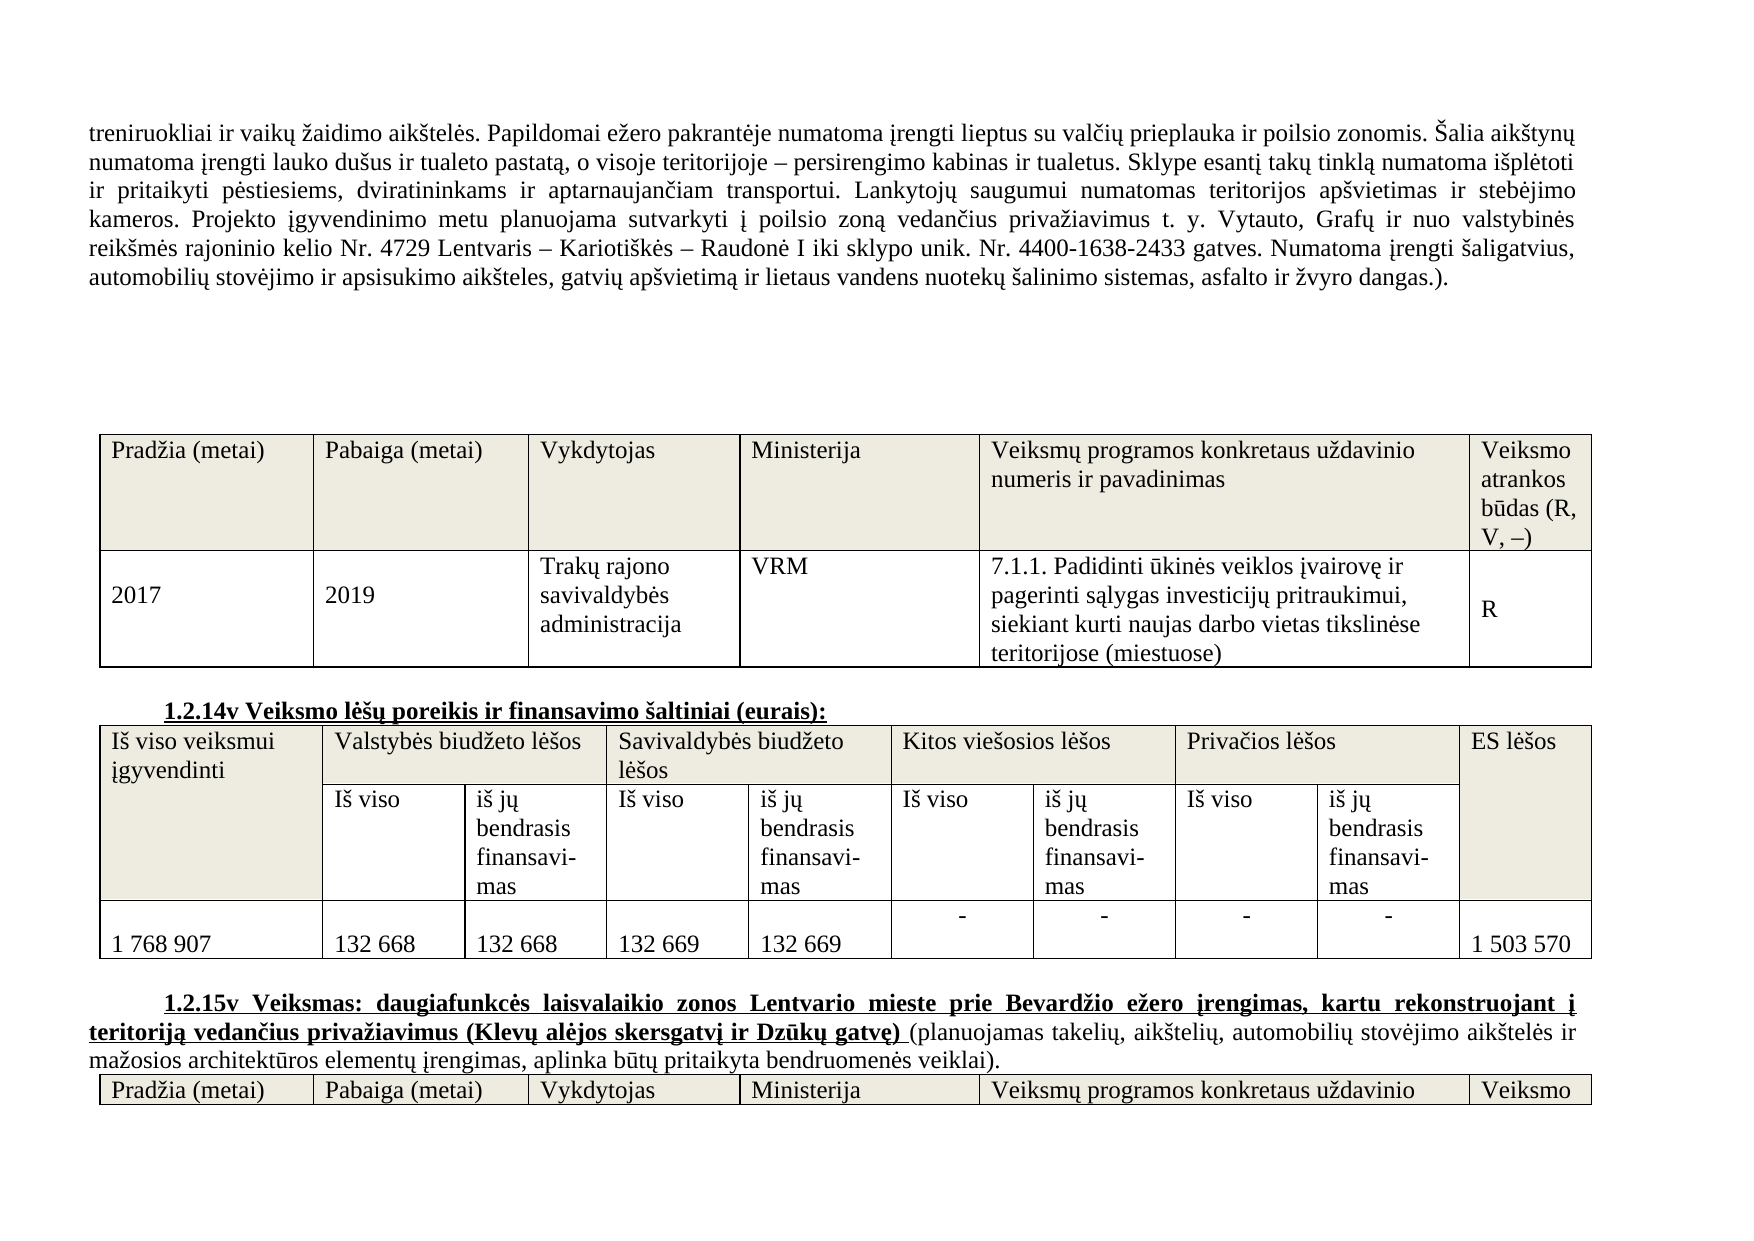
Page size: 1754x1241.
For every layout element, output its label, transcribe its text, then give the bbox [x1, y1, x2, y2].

table_cell VRM [741, 551, 979, 666]
table_header ES lėšos [1460, 726, 1591, 899]
table_header Veiksmo [1470, 1075, 1591, 1104]
table_cell iš jų bendrasis finansavi- mas [1034, 785, 1175, 899]
table_cell Iš viso [323, 785, 464, 899]
table_header Privačios lėšos [1176, 726, 1459, 783]
table_cell 132 669 [749, 901, 891, 958]
table_header Veiksmų programos konkretaus uždavinio [980, 1075, 1469, 1104]
table_cell - [892, 901, 1033, 958]
table_cell Iš viso [607, 785, 748, 899]
table_header Veiksmo atrankos būdas (R, V, –) [1470, 435, 1591, 550]
table_cell iš jų bendrasis finansavi- mas [749, 785, 891, 899]
table_header Kitos viešosios lėšos [892, 726, 1175, 783]
table_cell iš jų bendrasis finansavi- mas [1318, 785, 1459, 899]
table_cell 7.1.1. Padidinti ūkinės veiklos įvairovę ir pagerinti sąlygas investicijų pritraukimui, siekiant kurti naujas darbo vietas tikslinėse teritorijose (miestuose) [980, 551, 1469, 666]
table_cell Trakų rajono savivaldybės administracija [529, 551, 739, 666]
table_cell - [1034, 901, 1175, 958]
table_header Ministerija [741, 1075, 979, 1104]
table_cell - [1318, 901, 1459, 958]
table_header Ministerija [741, 435, 979, 550]
text 1.2.15v Veiksmas: daugiafunkcės laisvalaikio zonos Lentvario mieste prie Bevardžio ežero įrengimas, kartu rekonstruojant į teritoriją vedančius privažiavimus (Klevų alėjos skersgatvį ir Dzūkų gatvę) (planuojamas takelių, aikštelių, automobilių stovėjimo aikštelės ir mažosios architektūros elementų įrengimas, aplinka būtų pritaikyta bendruomenės veiklai). [89, 988, 1577, 1074]
table_header Veiksmų programos konkretaus uždavinio numeris ir pavadinimas [980, 435, 1469, 550]
table_header Pabaiga (metai) [314, 1075, 528, 1104]
table_cell 2017 [101, 551, 313, 666]
table_cell 132 668 [466, 901, 606, 958]
table_header Vykdytojas [529, 1075, 739, 1104]
table_cell Iš viso [1176, 785, 1317, 899]
table_cell R [1470, 551, 1591, 666]
table_cell 132 669 [607, 901, 748, 958]
table_header Savivaldybės biudžeto lėšos [607, 726, 891, 783]
table_cell 2019 [314, 551, 528, 666]
table_header Pradžia (metai) [101, 1075, 313, 1104]
table_header Valstybės biudžeto lėšos [323, 726, 606, 783]
table_cell 132 668 [323, 901, 464, 958]
table_cell 1 503 570 [1460, 901, 1591, 958]
table_cell 1 768 907 [101, 901, 322, 958]
table_cell iš jų bendrasis finansavi- mas [466, 785, 606, 899]
table_cell Iš viso [892, 785, 1033, 899]
table_header Pradžia (metai) [101, 435, 313, 550]
text 1.2.14v Veiksmo lėšų poreikis ir finansavimo šaltiniai (eurais): [89, 696, 1577, 725]
table_header Vykdytojas [529, 435, 739, 550]
table_cell - [1176, 901, 1317, 958]
text treniruokliai ir vaikų žaidimo aikštelės. Papildomai ežero pakrantėje numatoma įrengti lieptus su valčių prieplauka ir poilsio zonomis. Šalia aikštynų numatoma įrengti lauko dušus ir tualeto pastatą, o visoje teritorijoje – persirengimo kabinas ir tualetus. Sklype esantį takų tinklą numatoma išplėtoti ir pritaikyti pėstiesiems, dviratininkams ir aptarnaujančiam transportui. Lankytojų saugumui numatomas teritorijos apšvietimas ir stebėjimo kameros. Projekto įgyvendinimo metu planuojama sutvarkyti į poilsio zoną vedančius privažiavimus t. y. Vytauto, Grafų ir nuo valstybinės reikšmės rajoninio kelio Nr. 4729 Lentvaris – Kariotiškės – Raudonė I iki sklypo unik. Nr. 4400-1638-2433 gatves. Numatoma įrengti šaligatvius, automobilių stovėjimo ir apsisukimo aikšteles, gatvių apšvietimą ir lietaus vandens nuotekų šalinimo sistemas, asfalto ir žvyro dangas.). [89, 118, 1577, 291]
table_header Iš viso veiksmui įgyvendinti [101, 726, 322, 899]
table_header Pabaiga (metai) [314, 435, 528, 550]
